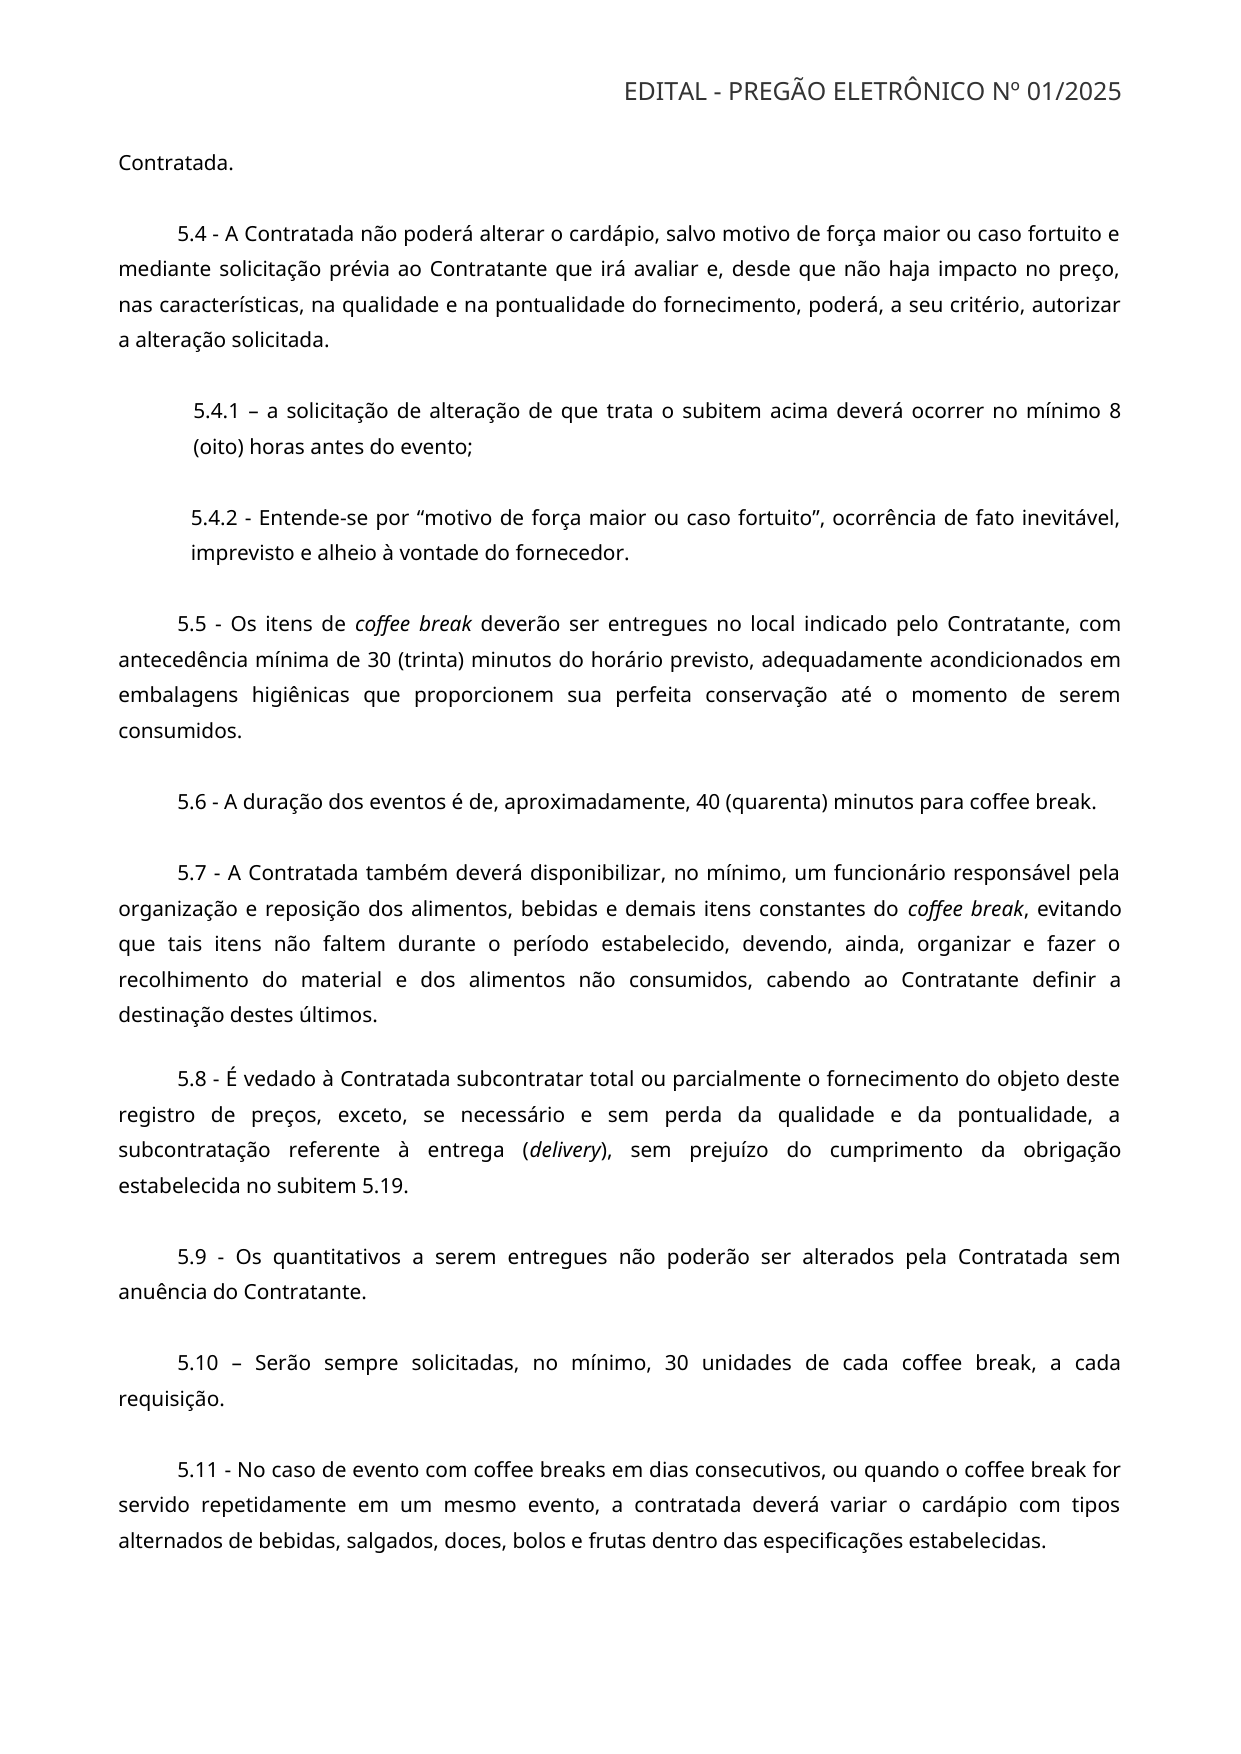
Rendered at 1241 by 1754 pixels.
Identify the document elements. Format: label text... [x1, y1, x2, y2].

text 5.8 - É vedado à Contratada subcontratar total ou parcialmente o fornecimento do objeto deste registro de preços, exceto, se necessário e sem perda da qualidade e da pontualidade, a subcontratação referente à entrega (delivery), sem prejuízo do cumprimento da obrigação estabelecida no subitem 5.19. [118, 1064, 1122, 1199]
text 5.4.2 - Entende-se por “motivo de força maior ou caso fortuito”, ocorrência de fato inevitável, imprevisto e alheio à vontade do fornecedor. [191, 503, 1122, 567]
text 5.6 - A duração dos eventos é de, aproximadamente, 40 (quarenta) minutos para coffee break. [118, 787, 1122, 816]
text 5.11 - No caso de evento com coffee breaks em dias consecutivos, ou quando o coffee break for servido repetidamente em um mesmo evento, a contratada deverá variar o cardápio com tipos alternados de bebidas, salgados, doces, bolos e frutas dentro das especificações estabelecidas. [118, 1455, 1122, 1554]
text 5.7 - A Contratada também deverá disponibilizar, no mínimo, um funcionário responsável pela organização e reposição dos alimentos, bebidas e demais itens constantes do coffee break, evitando que tais itens não faltem durante o período estabelecido, devendo, ainda, organizar e fazer o recolhimento do material e dos alimentos não consumidos, cabendo ao Contratante definir a destinação destes últimos. [118, 858, 1122, 1029]
text 5.10 – Serão sempre solicitadas, no mínimo, 30 unidades de cada coffee break, a cada requisição. [118, 1348, 1122, 1412]
text 5.4 - A Contratada não poderá alterar o cardápio, salvo motivo de força maior ou caso fortuito e mediante solicitação prévia ao Contratante que irá avaliar e, desde que não haja impacto no preço, nas características, na qualidade e na pontualidade do fornecimento, poderá, a seu critério, autorizar a alteração solicitada. [118, 219, 1122, 354]
text 5.5 - Os itens de coffee break deverão ser entregues no local indicado pelo Contratante, com antecedência mínima de 30 (trinta) minutos do horário previsto, adequadamente acondicionados em embalagens higiênicas que proporcionem sua perfeita conservação até o momento de serem consumidos. [118, 609, 1122, 744]
text Contratada. [118, 148, 1122, 176]
text 5.4.1 – a solicitação de alteração de que trata o subitem acima deverá ocorrer no mínimo 8 (oito) horas antes do evento; [193, 396, 1122, 460]
text 5.9 - Os quantitativos a serem entregues não poderão ser alterados pela Contratada sem anuência do Contratante. [118, 1242, 1122, 1306]
